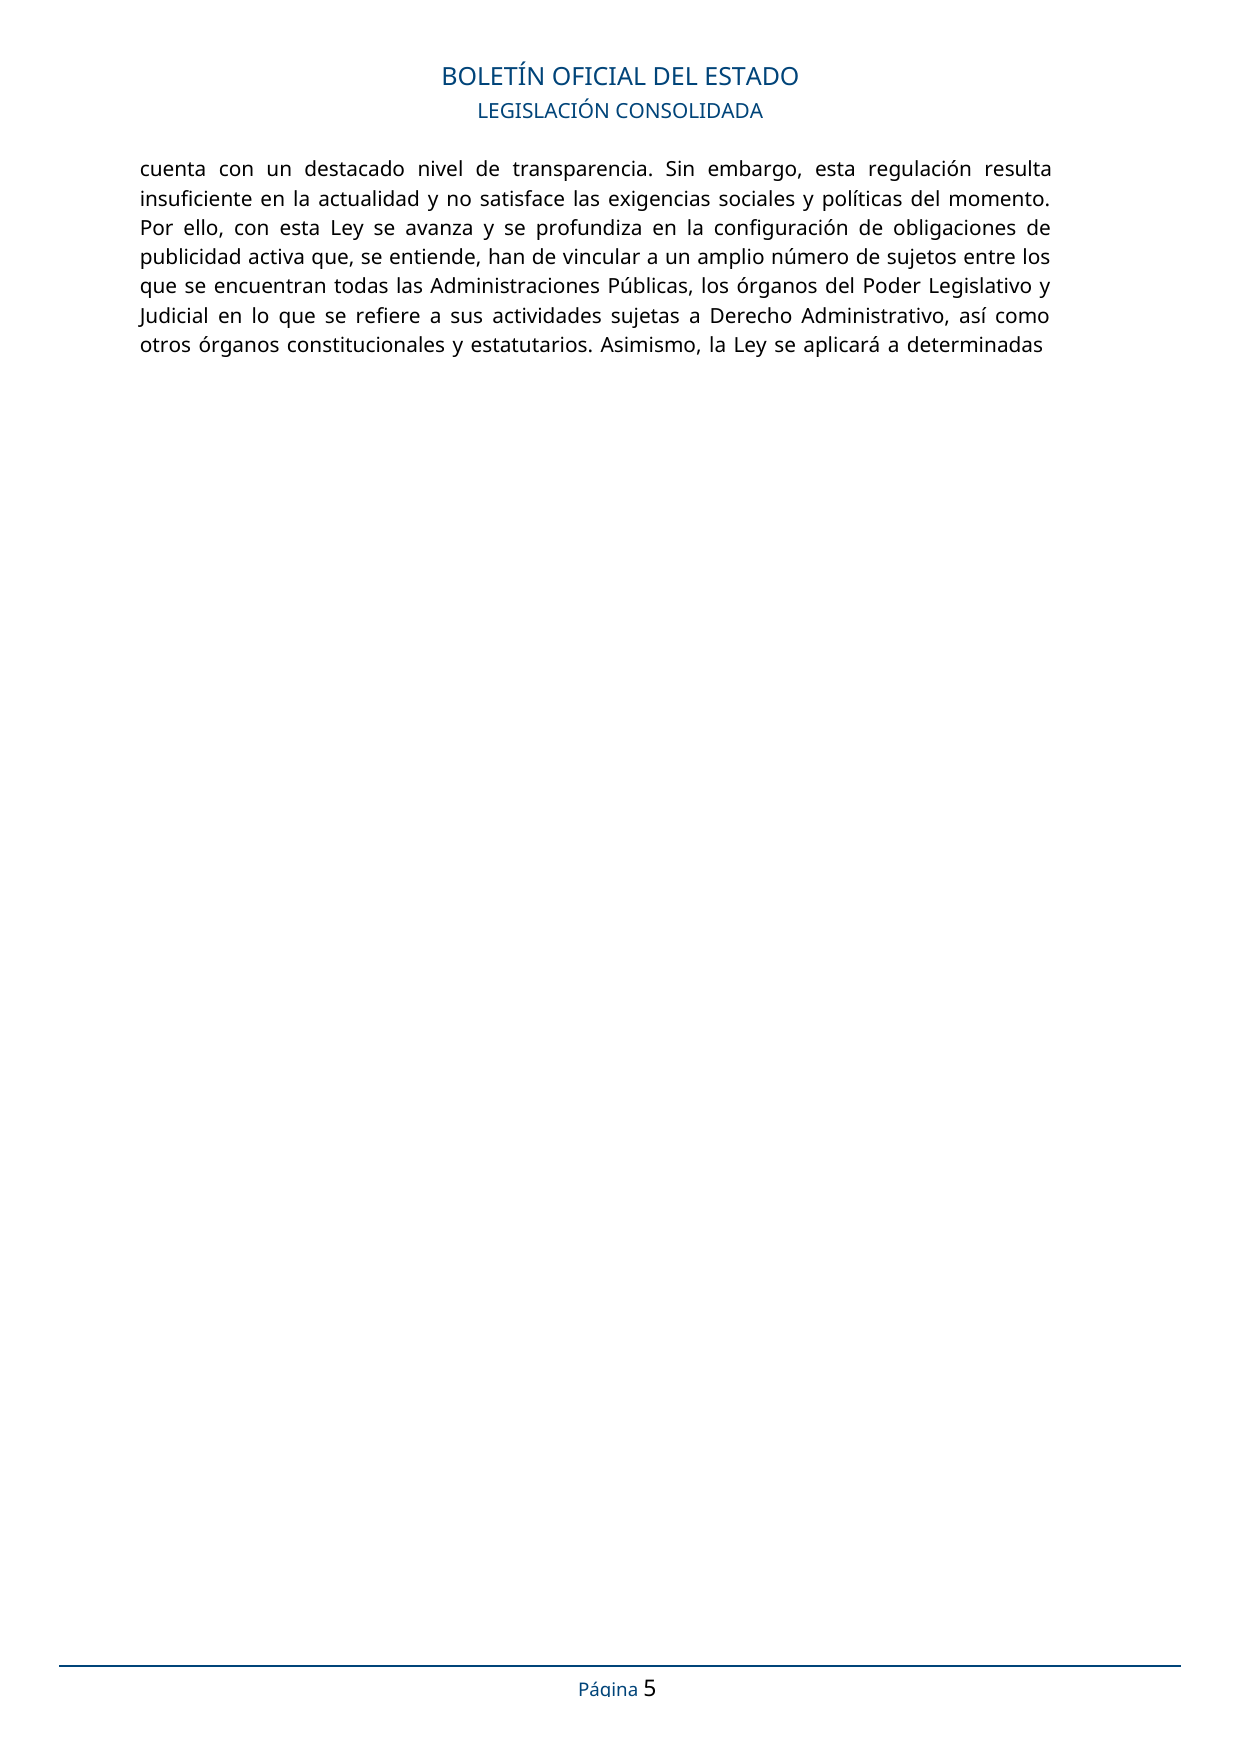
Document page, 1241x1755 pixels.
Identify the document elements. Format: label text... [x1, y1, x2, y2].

text cuenta con un destacado nivel de transparencia. Sin embargo, esta regulación resulta insuficiente en la actualidad y no satisface las exigencias sociales y políticas del momento. Por ello, con esta Ley se avanza y se profundiza en la configuración de obligaciones de publicidad activa que, se entiende, han de vincular a un amplio número de sujetos entre los que se encuentran todas las Administraciones Públicas, los órganos del Poder Legislativo y Judicial en lo que se refiere a sus actividades sujetas a Derecho Administrativo, así como otros órganos constitucionales y estatutarios. Asimismo, la Ley se aplicará a determinadas [139, 154, 1052, 358]
